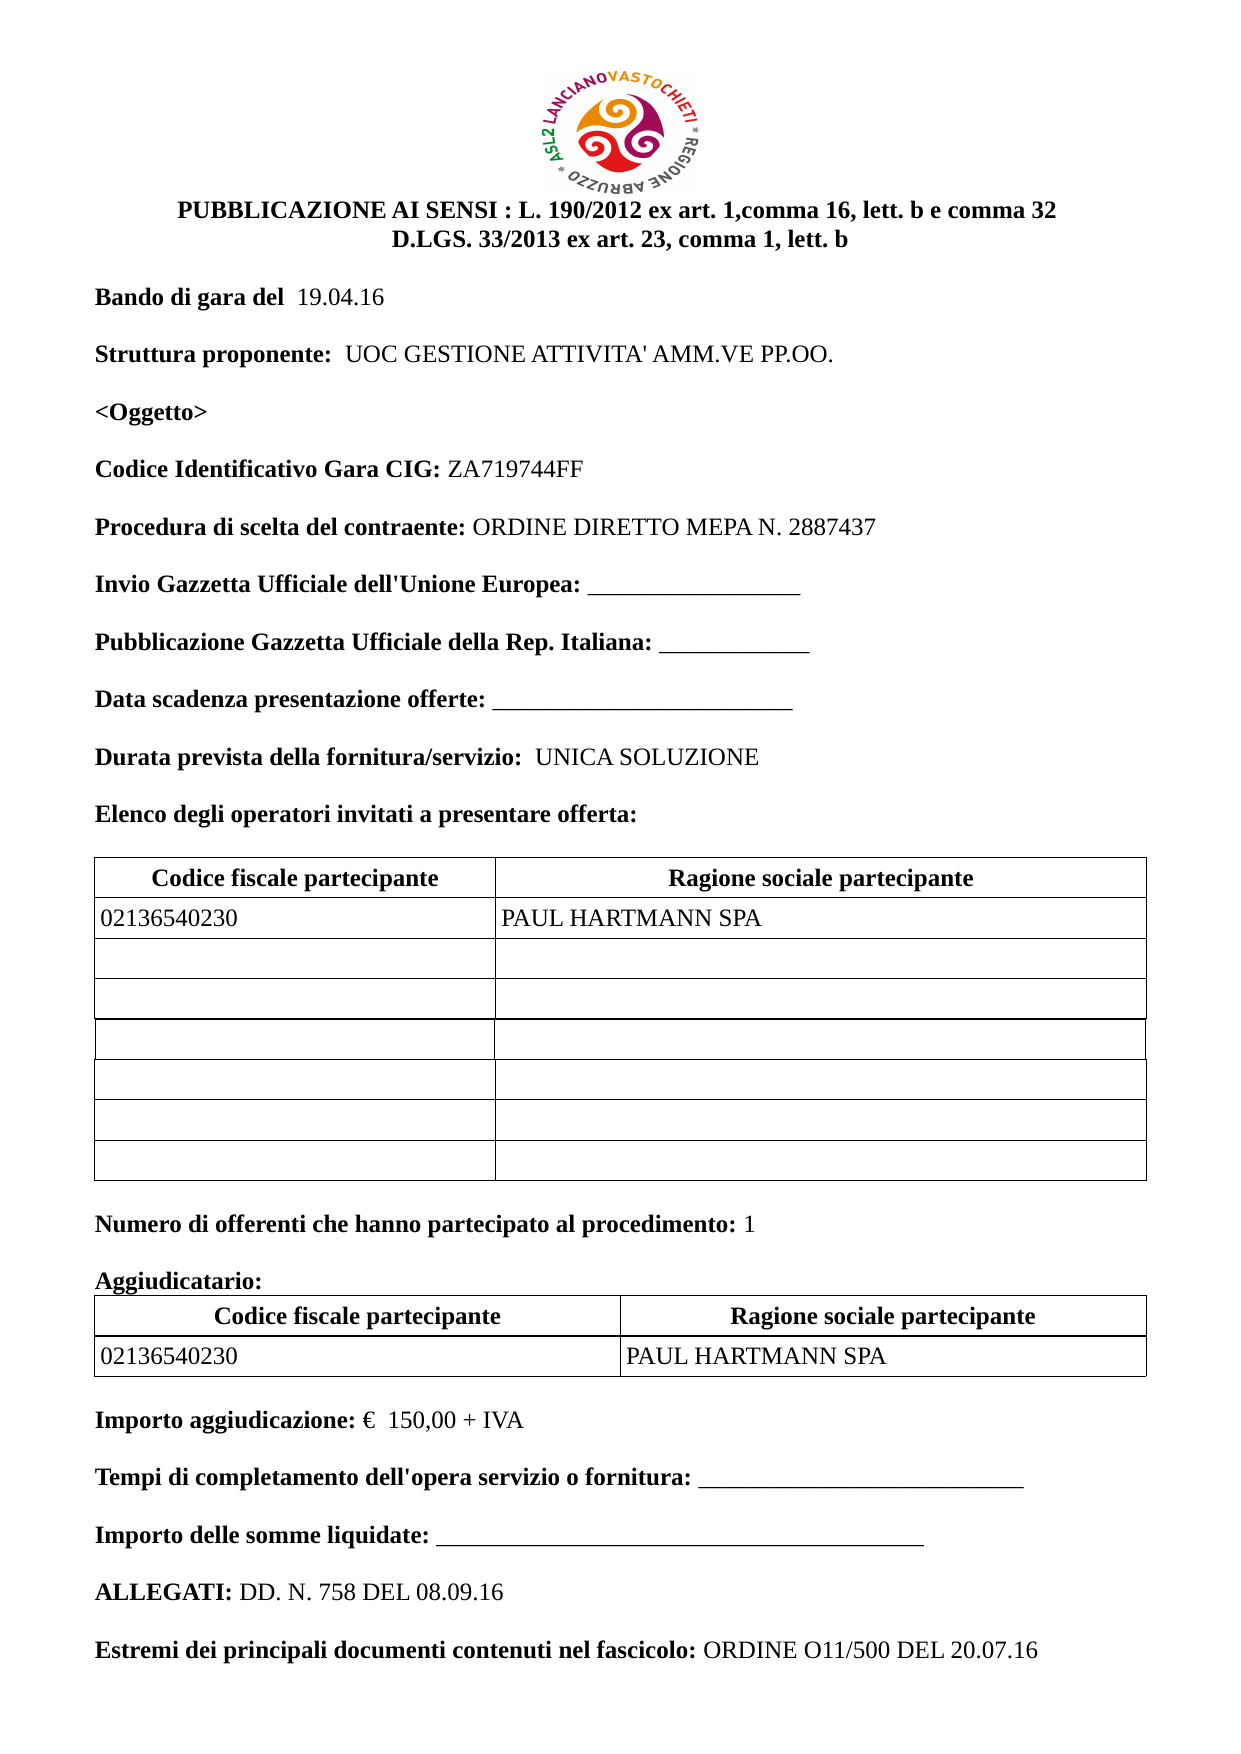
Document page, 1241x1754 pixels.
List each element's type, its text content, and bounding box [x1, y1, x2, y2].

text D.LGS. 33/2013 ex art. 23, comma 1, lett. b [94, 224, 1146, 253]
table_header Ragione sociale partecipante [621, 1296, 1146, 1335]
text Struttura proponente: UOC GESTIONE ATTIVITA' AMM.VE PP.OO. [94, 339, 1146, 368]
text <Oggetto> [94, 397, 1146, 426]
text Pubblicazione Gazzetta Ufficiale della Rep. Italiana: ____________ [94, 627, 1146, 656]
text Importo aggiudicazione: € 150,00 + IVA [94, 1405, 1146, 1433]
text Numero di offerenti che hanno partecipato al procedimento: 1 [94, 1209, 1146, 1238]
table_header Codice fiscale partecipante [95, 1296, 620, 1335]
text Importo delle somme liquidate: _______________________________________ [94, 1520, 1146, 1548]
table_header [496, 1060, 1146, 1099]
text ALLEGATI: DD. N. 758 DEL 08.09.16 [94, 1577, 1146, 1606]
table_header [95, 1060, 495, 1099]
table_header [95, 939, 495, 978]
table_header [96, 1020, 494, 1059]
text Durata prevista della fornitura/servizio: UNICA SOLUZIONE [94, 742, 1146, 771]
table_header PAUL HARTMANN SPA [621, 1337, 1146, 1376]
text Elenco degli operatori invitati a presentare offerta: [94, 799, 1146, 828]
text Data scadenza presentazione offerte: ________________________ [94, 684, 1146, 713]
table_header [495, 1020, 1145, 1059]
text Bando di gara del 19.04.16 [94, 282, 1146, 311]
table_header [496, 939, 1146, 978]
table_header [95, 979, 495, 1018]
text Tempi di completamento dell'opera servizio o fornitura: __________________________ [94, 1462, 1146, 1491]
text Aggiudicatario: [94, 1266, 1146, 1295]
table_header Codice fiscale partecipante [95, 858, 495, 897]
picture [541, 71, 699, 194]
table_header [95, 1100, 495, 1139]
table_header 02136540230 [95, 1337, 620, 1376]
text Codice Identificativo Gara CIG: ZA719744FF [94, 454, 1146, 483]
table_cell PAUL HARTMANN SPA [496, 898, 1146, 937]
text Estremi dei principali documenti contenuti nel fascicolo: ORDINE O11/500 DEL 20.07.16 [94, 1635, 1146, 1663]
table_cell 02136540230 [95, 898, 495, 937]
text Invio Gazzetta Ufficiale dell'Unione Europea: _________________ [94, 569, 1146, 598]
table_header [496, 1141, 1146, 1180]
text PUBBLICAZIONE AI SENSI : L. 190/2012 ex art. 1,comma 16, lett. b e comma 32 [94, 196, 1146, 224]
text Procedura di scelta del contraente: ORDINE DIRETTO MEPA N. 2887437 [94, 512, 1146, 541]
table_header [496, 979, 1146, 1018]
table_header [95, 1141, 495, 1180]
table_header [496, 1100, 1146, 1139]
table_header Ragione sociale partecipante [496, 858, 1146, 897]
